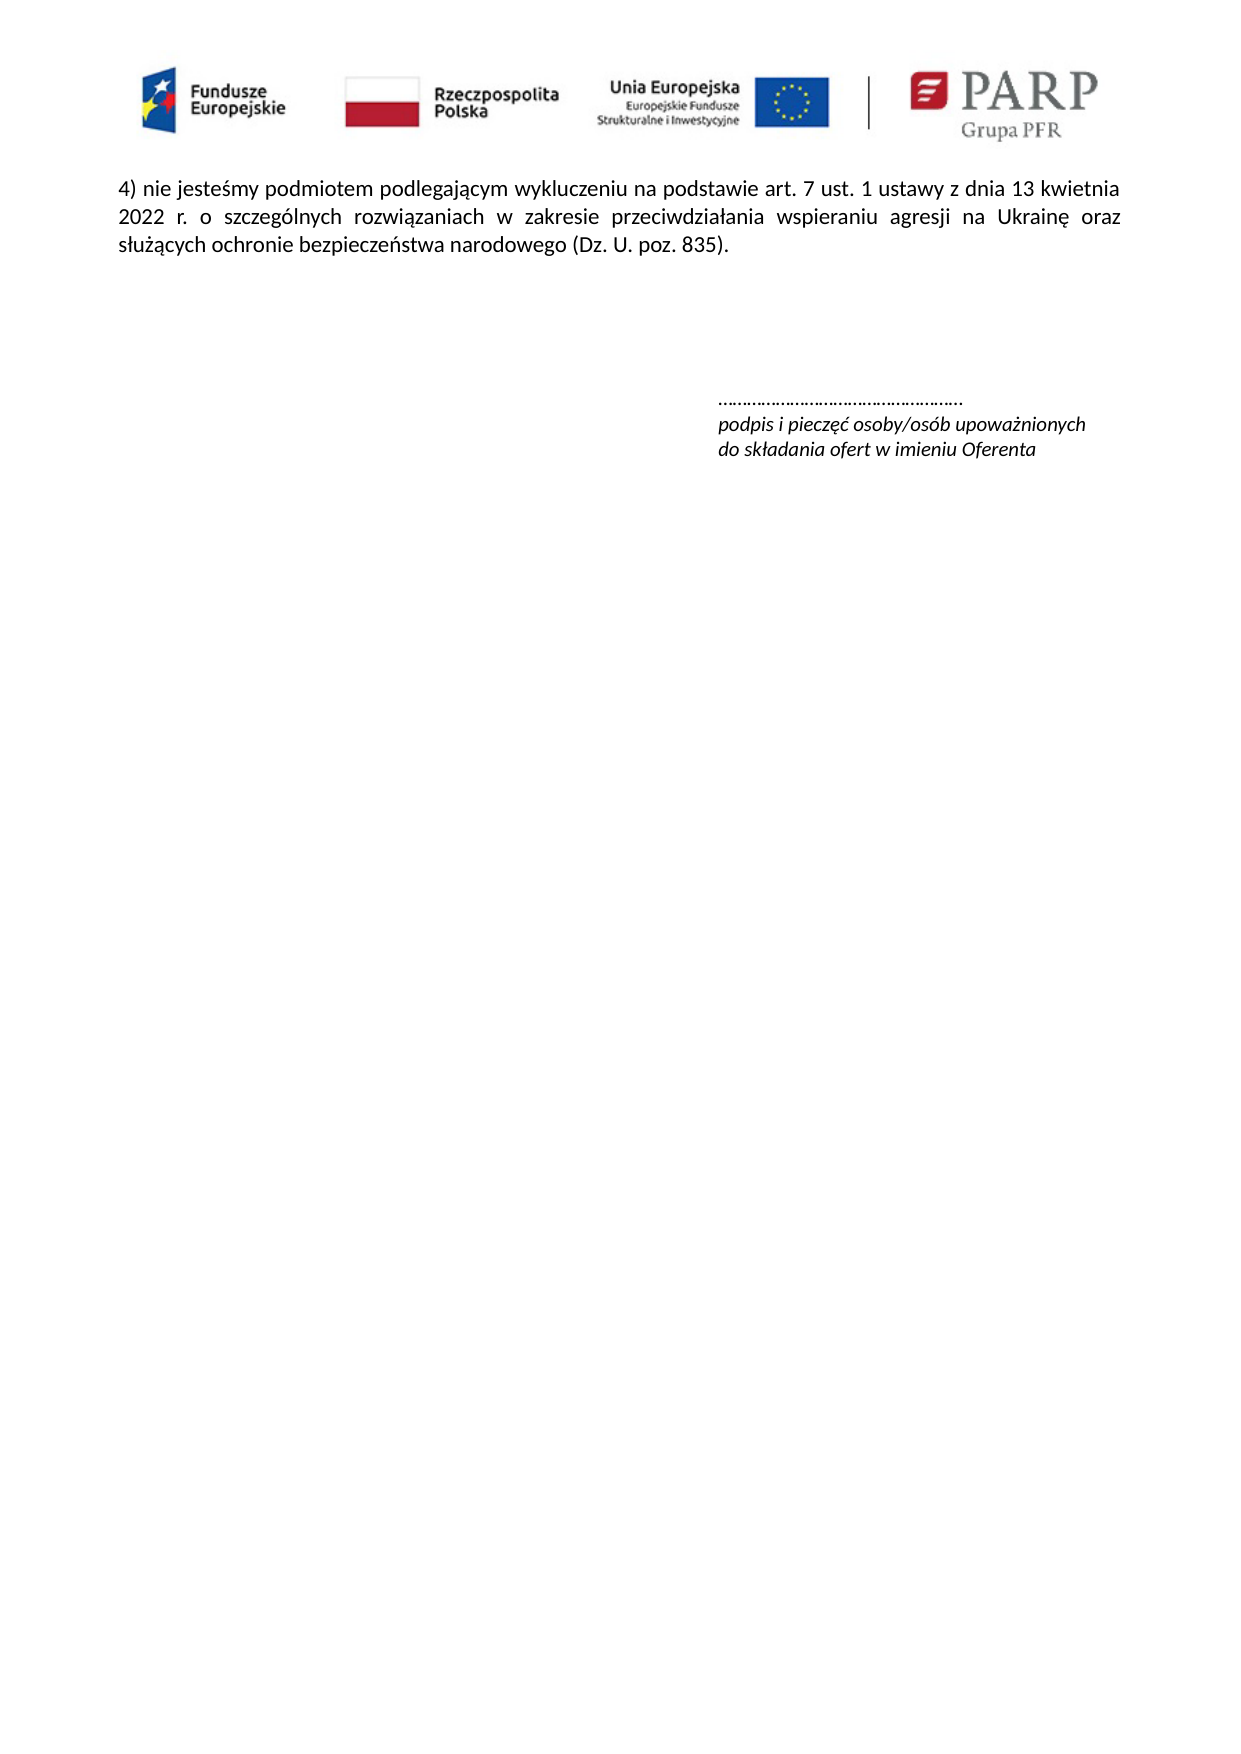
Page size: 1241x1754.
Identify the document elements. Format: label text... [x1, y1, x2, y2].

text …………………………………………… [118, 386, 1122, 411]
picture [136, 50, 1106, 149]
text 4) nie jesteśmy podmiotem podlegającym wykluczeniu na podstawie art. 7 ust. 1 ustawy z dnia 13 kwietnia 2022 r. o szczególnych rozwiązaniach w zakresie przeciwdziałania wspieraniu agresji na Ukrainę oraz służących ochronie bezpieczeństwa narodowego (Dz. U. poz. 835). [118, 174, 1122, 258]
text podpis i pieczęć osoby/osób upoważnionych do składania ofert w imieniu Oferenta [118, 411, 1122, 462]
